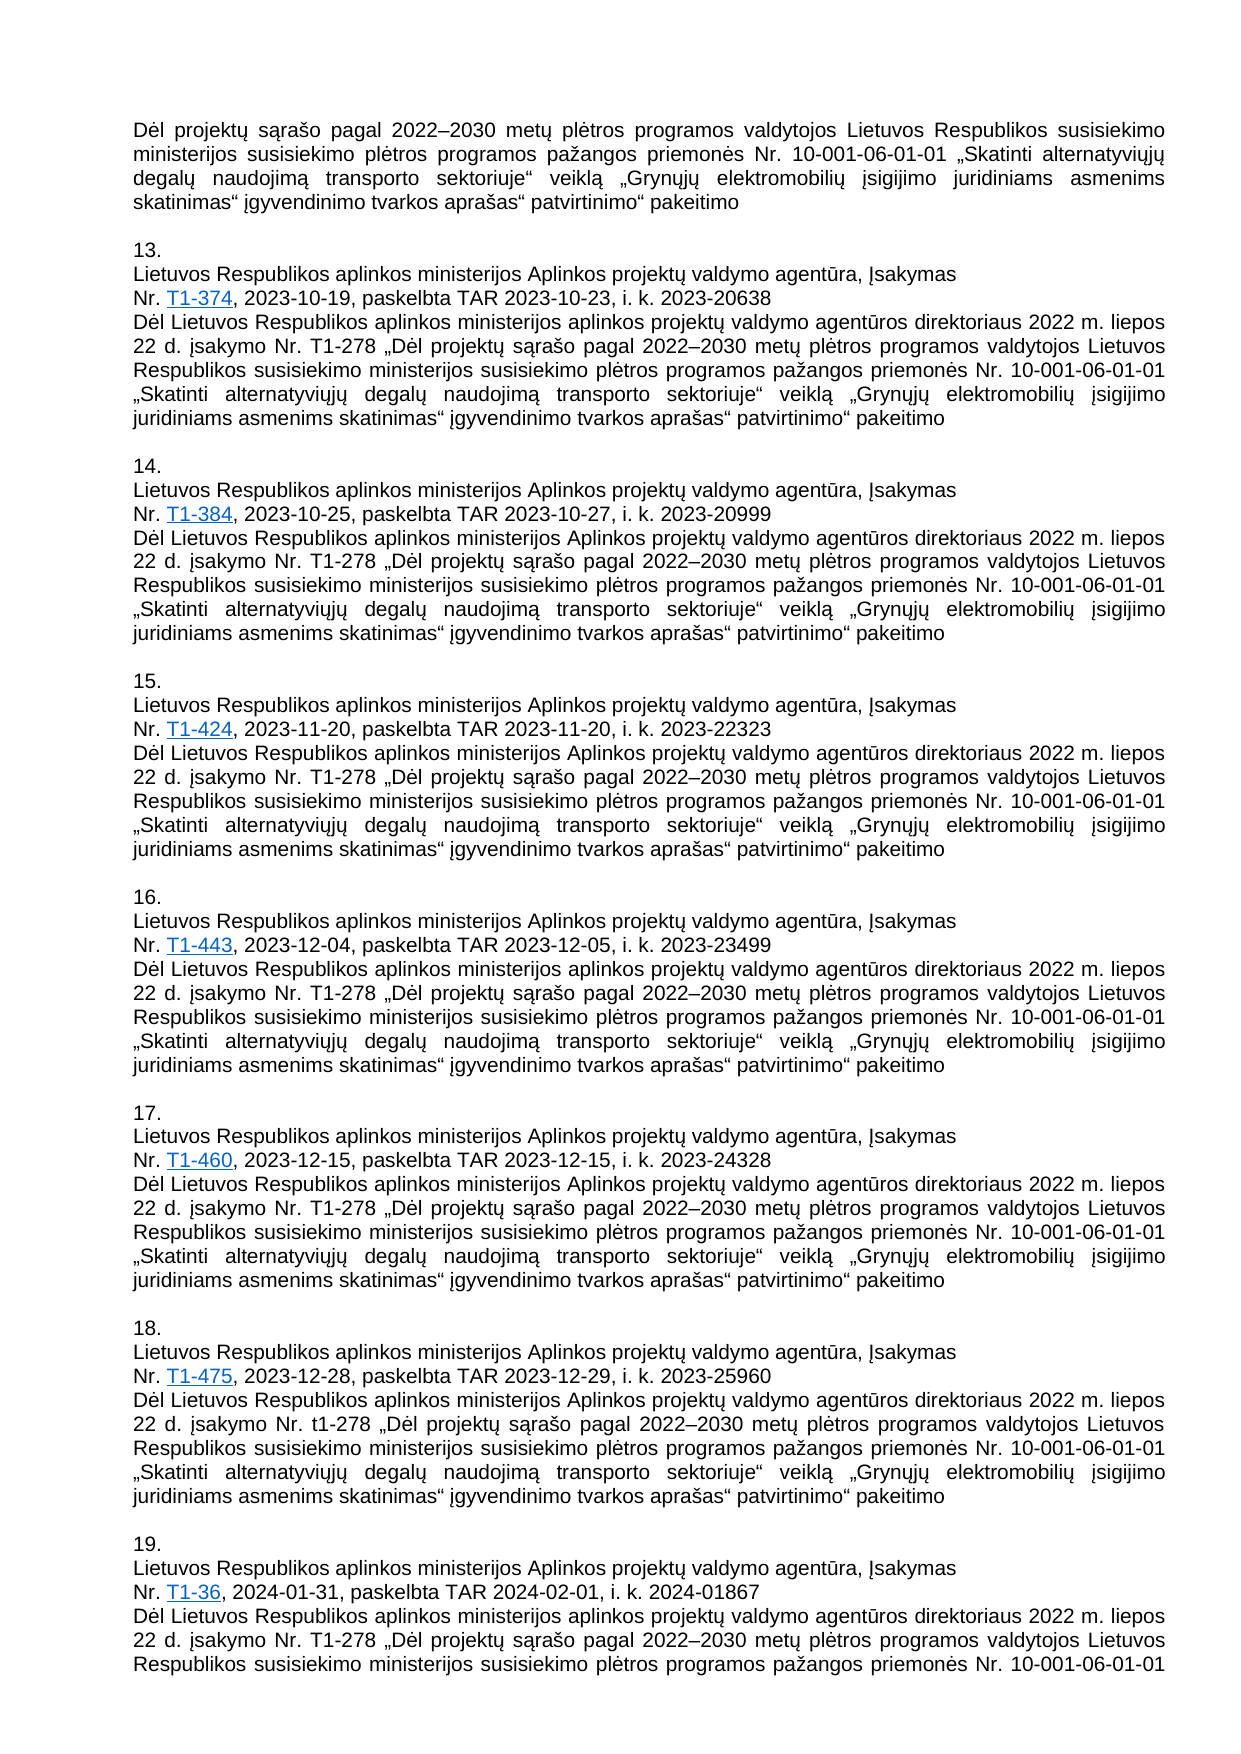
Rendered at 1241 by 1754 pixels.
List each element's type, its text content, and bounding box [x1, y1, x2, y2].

text Nr. T1-475, 2023-12-28, paskelbta TAR 2023-12-29, i. k. 2023-25960 [133, 1364, 1167, 1388]
text Dėl Lietuvos Respublikos aplinkos ministerijos Aplinkos projektų valdymo agentūros direktoriaus 2022 m. liepos 22 d. įsakymo Nr. T1-278 „Dėl projektų sąrašo pagal 2022–2030 metų plėtros programos valdytojos Lietuvos Respublikos susisiekimo ministerijos susisiekimo plėtros programos pažangos priemonės Nr. 10-001-06-01-01 „Skatinti alternatyviųjų degalų naudojimą transporto sektoriuje“ veiklą „Grynųjų elektromobilių įsigijimo juridiniams asmenims skatinimas“ įgyvendinimo tvarkos aprašas“ patvirtinimo“ pakeitimo [133, 741, 1167, 861]
text Nr. T1-443, 2023-12-04, paskelbta TAR 2023-12-05, i. k. 2023-23499 [133, 933, 1167, 957]
text Nr. T1-384, 2023-10-25, paskelbta TAR 2023-10-27, i. k. 2023-20999 [133, 501, 1167, 525]
text Dėl Lietuvos Respublikos aplinkos ministerijos aplinkos projektų valdymo agentūros direktoriaus 2022 m. liepos 22 d. įsakymo Nr. T1-278 „Dėl projektų sąrašo pagal 2022–2030 metų plėtros programos valdytojos Lietuvos Respublikos susisiekimo ministerijos susisiekimo plėtros programos pažangos priemonės Nr. 10-001-06-01-01 „Skatinti alternatyviųjų degalų naudojimą transporto sektoriuje“ veiklą „Grynųjų elektromobilių įsigijimo juridiniams asmenims skatinimas“ įgyvendinimo tvarkos aprašas“ patvirtinimo“ pakeitimo [133, 310, 1167, 429]
text Dėl projektų sąrašo pagal 2022–2030 metų plėtros programos valdytojos Lietuvos Respublikos susisiekimo ministerijos susisiekimo plėtros programos pažangos priemonės Nr. 10-001-06-01-01 „Skatinti alternatyviųjų degalų naudojimą transporto sektoriuje“ veiklą „Grynųjų elektromobilių įsigijimo juridiniams asmenims skatinimas“ įgyvendinimo tvarkos aprašas“ patvirtinimo“ pakeitimo [133, 118, 1167, 214]
text Lietuvos Respublikos aplinkos ministerijos Aplinkos projektų valdymo agentūra, Įsakymas [133, 477, 1167, 501]
text 18. [133, 1316, 1167, 1340]
text Lietuvos Respublikos aplinkos ministerijos Aplinkos projektų valdymo agentūra, Įsakymas [133, 262, 1167, 286]
text 14. [133, 453, 1167, 477]
text Dėl Lietuvos Respublikos aplinkos ministerijos aplinkos projektų valdymo agentūros direktoriaus 2022 m. liepos 22 d. įsakymo Nr. T1-278 „Dėl projektų sąrašo pagal 2022–2030 metų plėtros programos valdytojos Lietuvos Respublikos susisiekimo ministerijos susisiekimo plėtros programos pažangos priemonės Nr. 10-001-06-01-01 „Skatinti alternatyviųjų degalų naudojimą transporto sektoriuje“ veiklą „Grynųjų elektromobilių įsigijimo juridiniams asmenims skatinimas“ įgyvendinimo tvarkos aprašas“ patvirtinimo“ pakeitimo [133, 957, 1167, 1076]
text Nr. T1-36, 2024-01-31, paskelbta TAR 2024-02-01, i. k. 2024-01867 [133, 1579, 1167, 1603]
text Dėl Lietuvos Respublikos aplinkos ministerijos Aplinkos projektų valdymo agentūros direktoriaus 2022 m. liepos 22 d. įsakymo Nr. t1-278 „Dėl projektų sąrašo pagal 2022–2030 metų plėtros programos valdytojos Lietuvos Respublikos susisiekimo ministerijos susisiekimo plėtros programos pažangos priemonės Nr. 10-001-06-01-01 „Skatinti alternatyviųjų degalų naudojimą transporto sektoriuje“ veiklą „Grynųjų elektromobilių įsigijimo juridiniams asmenims skatinimas“ įgyvendinimo tvarkos aprašas“ patvirtinimo“ pakeitimo [133, 1388, 1167, 1508]
text Dėl Lietuvos Respublikos aplinkos ministerijos Aplinkos projektų valdymo agentūros direktoriaus 2022 m. liepos 22 d. įsakymo Nr. T1-278 „Dėl projektų sąrašo pagal 2022–2030 metų plėtros programos valdytojos Lietuvos Respublikos susisiekimo ministerijos susisiekimo plėtros programos pažangos priemonės Nr. 10-001-06-01-01 „Skatinti alternatyviųjų degalų naudojimą transporto sektoriuje“ veiklą „Grynųjų elektromobilių įsigijimo juridiniams asmenims skatinimas“ įgyvendinimo tvarkos aprašas“ patvirtinimo“ pakeitimo [133, 1172, 1167, 1292]
text 15. [133, 669, 1167, 693]
text 17. [133, 1100, 1167, 1124]
text Lietuvos Respublikos aplinkos ministerijos Aplinkos projektų valdymo agentūra, Įsakymas [133, 693, 1167, 717]
text 16. [133, 885, 1167, 909]
text Dėl Lietuvos Respublikos aplinkos ministerijos Aplinkos projektų valdymo agentūros direktoriaus 2022 m. liepos 22 d. įsakymo Nr. T1-278 „Dėl projektų sąrašo pagal 2022–2030 metų plėtros programos valdytojos Lietuvos Respublikos susisiekimo ministerijos susisiekimo plėtros programos pažangos priemonės Nr. 10-001-06-01-01 „Skatinti alternatyviųjų degalų naudojimą transporto sektoriuje“ veiklą „Grynųjų elektromobilių įsigijimo juridiniams asmenims skatinimas“ įgyvendinimo tvarkos aprašas“ patvirtinimo“ pakeitimo [133, 525, 1167, 645]
text Dėl Lietuvos Respublikos aplinkos ministerijos aplinkos projektų valdymo agentūros direktoriaus 2022 m. liepos 22 d. įsakymo Nr. T1-278 „Dėl projektų sąrašo pagal 2022–2030 metų plėtros programos valdytojos Lietuvos Respublikos susisiekimo ministerijos susisiekimo plėtros programos pažangos priemonės Nr. 10-001-06-01-01 [133, 1603, 1167, 1675]
text Lietuvos Respublikos aplinkos ministerijos Aplinkos projektų valdymo agentūra, Įsakymas [133, 909, 1167, 933]
text 13. [133, 238, 1167, 262]
text Lietuvos Respublikos aplinkos ministerijos Aplinkos projektų valdymo agentūra, Įsakymas [133, 1124, 1167, 1148]
text Lietuvos Respublikos aplinkos ministerijos Aplinkos projektų valdymo agentūra, Įsakymas [133, 1340, 1167, 1364]
text Nr. T1-460, 2023-12-15, paskelbta TAR 2023-12-15, i. k. 2023-24328 [133, 1148, 1167, 1172]
text 19. [133, 1532, 1167, 1556]
text Lietuvos Respublikos aplinkos ministerijos Aplinkos projektų valdymo agentūra, Įsakymas [133, 1556, 1167, 1579]
text Nr. T1-424, 2023-11-20, paskelbta TAR 2023-11-20, i. k. 2023-22323 [133, 717, 1167, 741]
text Nr. T1-374, 2023-10-19, paskelbta TAR 2023-10-23, i. k. 2023-20638 [133, 286, 1167, 310]
